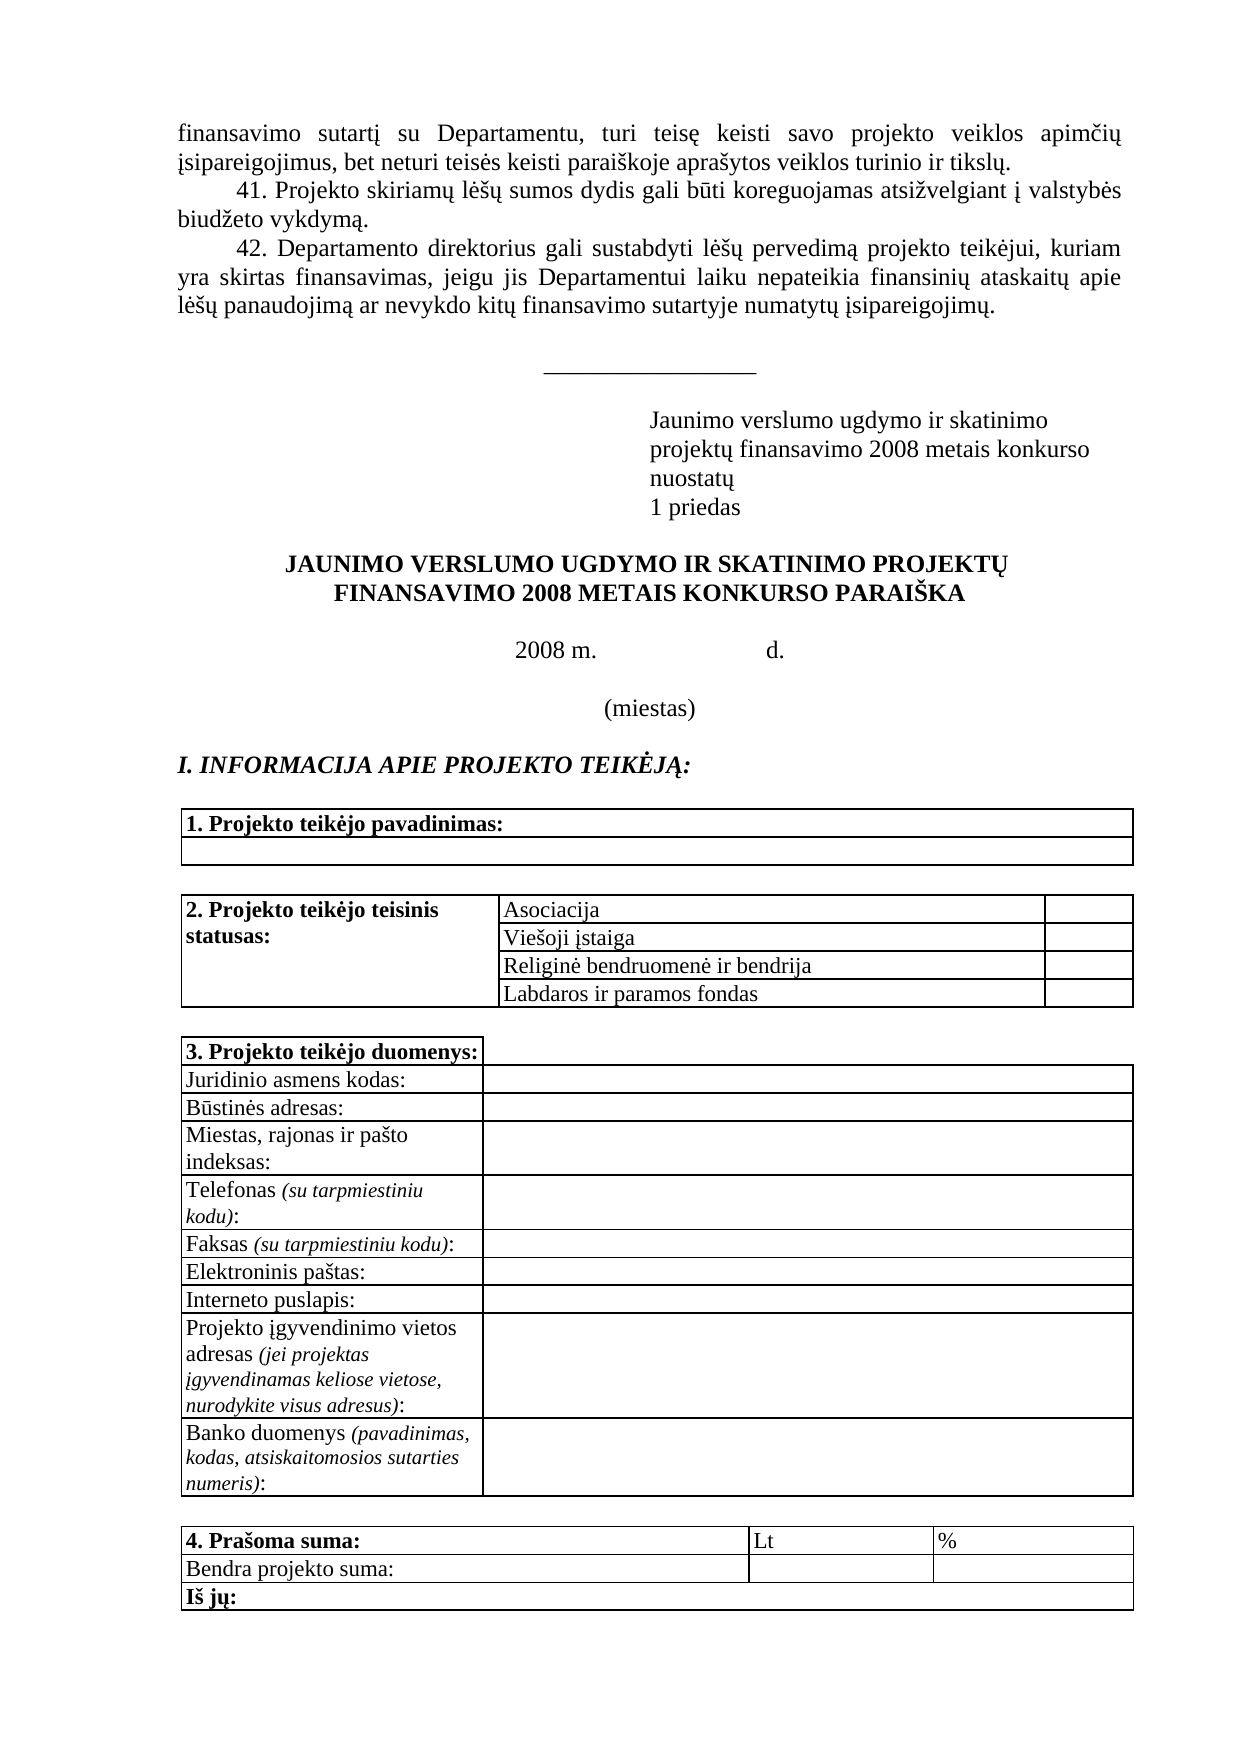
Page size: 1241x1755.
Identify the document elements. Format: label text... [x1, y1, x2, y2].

table_cell [484, 1258, 1132, 1284]
text JAUNIMO VERSLUMO UGDYMO IR SKATINIMO PROJEKTŲ FINANSAVIMO 2008 METAIS KONKURSO PARAIŠKA [177, 549, 1122, 607]
table_header Lt [750, 1527, 933, 1553]
table_cell Viešoji įstaiga [500, 924, 1044, 950]
table_cell [484, 1286, 1132, 1312]
table_cell [484, 1094, 1132, 1120]
text I. INFORMACIJA APIE PROJEKTO TEIKĖJĄ: [177, 751, 1122, 779]
table_header [1046, 896, 1132, 922]
table_header 2. Projekto teikėjo teisinis statusas: [182, 896, 498, 1006]
table_cell Iš jų: [182, 1583, 1133, 1609]
table_header % [934, 1527, 1133, 1553]
table_cell Banko duomenys (pavadinimas, kodas, atsiskaitomosios sutarties numeris): [182, 1419, 482, 1495]
table_cell [484, 1066, 1132, 1092]
table_cell Miestas, rajonas ir pašto indeksas: [182, 1122, 482, 1174]
text 41. Projekto skiriamų lėšų sumos dydis gali būti koreguojamas atsižvelgiant į valstybės biudžeto vykdymą. [177, 176, 1122, 233]
table_cell [182, 838, 1132, 864]
table_cell Būstinės adresas: [182, 1094, 482, 1120]
table_cell [484, 1314, 1132, 1417]
table_cell [484, 1176, 1132, 1228]
table_cell Interneto puslapis: [182, 1286, 482, 1312]
table_cell [484, 1122, 1132, 1174]
table_header 3. Projekto teikėjo duomenys: [182, 1038, 482, 1064]
text _________________ [177, 348, 1122, 377]
text 42. Departamento direktorius gali sustabdyti lėšų pervedimą projekto teikėjui, kuriam yra skirtas finansavimas, jeigu jis Departamentui laiku nepateikia finansinių ataskaitų apie lėšų panaudojimą ar nevykdo kitų finansavimo sutartyje numatytų įsipareigojimų. [177, 233, 1122, 319]
text 1 priedas [649, 492, 1122, 521]
text finansavimo sutartį su Departamentu, turi teisę keisti savo projekto veiklos apimčių įsipareigojimus, bet neturi teisės keisti paraiškoje aprašytos veiklos turinio ir tikslų. [177, 118, 1122, 176]
table_cell Projekto įgyvendinimo vietos adresas (jei projektas įgyvendinamas keliose vietose, nurodykite visus adresus): [182, 1314, 482, 1417]
table_cell Religinė bendruomenė ir bendrija [500, 952, 1044, 978]
text (miestas) [177, 693, 1122, 722]
table_cell Telefonas (su tarpmiestiniu kodu): [182, 1176, 482, 1228]
table_cell [934, 1555, 1133, 1581]
text 2008 m. d. [177, 636, 1122, 664]
table_cell Labdaros ir paramos fondas [500, 980, 1044, 1006]
table_header 1. Projekto teikėjo pavadinimas: [182, 810, 1132, 836]
table_cell [1046, 980, 1132, 1006]
table_header 4. Prašoma suma: [182, 1527, 748, 1553]
table_cell [1046, 952, 1132, 978]
table_cell [484, 1230, 1132, 1256]
table_cell Bendra projekto suma: [182, 1555, 748, 1581]
text Jaunimo verslumo ugdymo ir skatinimo projektų finansavimo 2008 metais konkurso nuostatų [649, 406, 1122, 492]
table_header [484, 1036, 1133, 1064]
table_cell Faksas (su tarpmiestiniu kodu): [182, 1230, 482, 1256]
table_header Asociacija [500, 896, 1044, 922]
table_cell [1046, 924, 1132, 950]
table_cell [484, 1419, 1132, 1495]
table_cell Juridinio asmens kodas: [182, 1066, 482, 1092]
table_cell Elektroninis paštas: [182, 1258, 482, 1284]
table_cell [750, 1555, 933, 1581]
